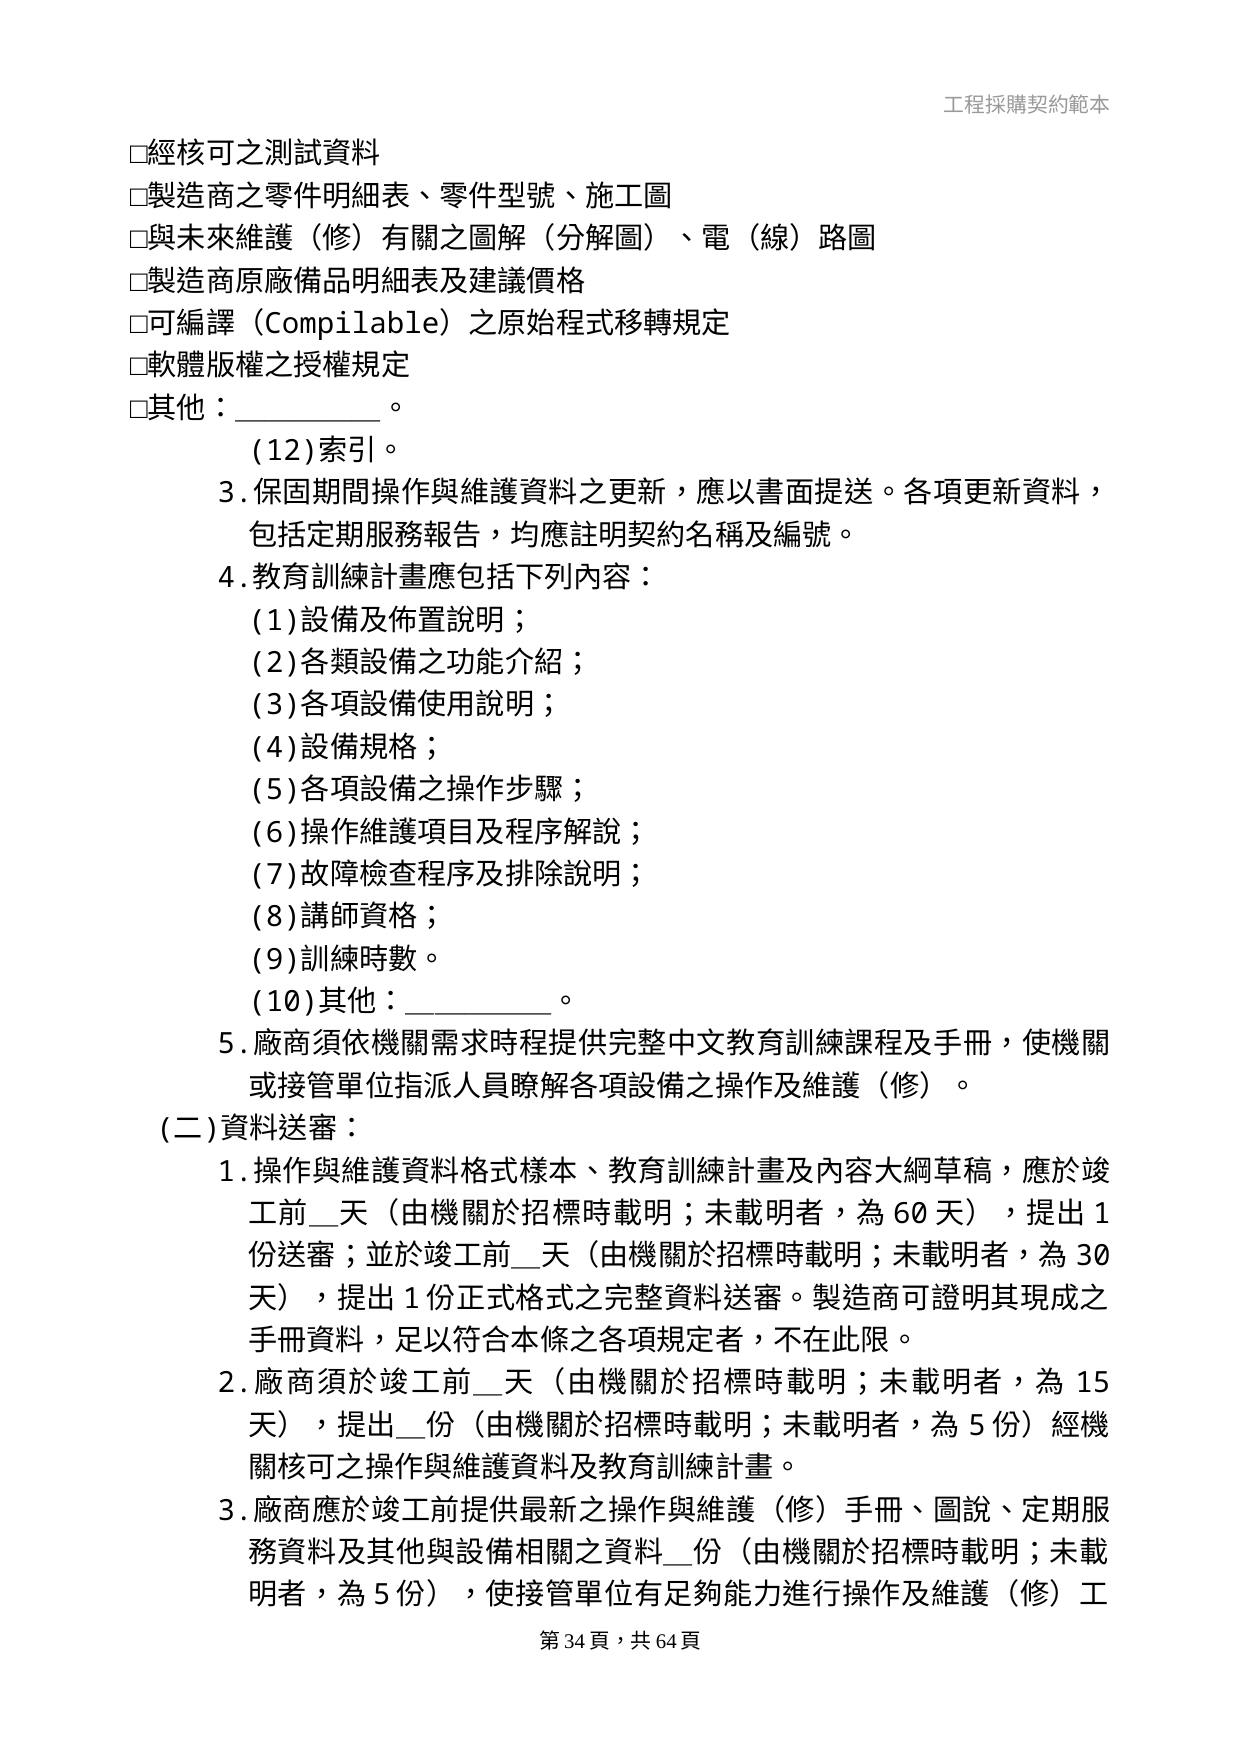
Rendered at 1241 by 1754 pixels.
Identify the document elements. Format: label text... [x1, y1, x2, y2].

text □經核可之測試資料 [130, 130, 1110, 172]
text □製造商之零件明細表、零件型號、施工圖 [130, 172, 1110, 215]
text (12)索引。 [248, 427, 1110, 469]
text 3.保固期間操作與維護資料之更新，應以書面提送。各項更新資料，包括定期服務報告，均應註明契約名稱及編號。 [217, 469, 1110, 554]
text (7)故障檢查程序及排除說明； [248, 851, 1110, 893]
text 4.教育訓練計畫應包括下列內容： [217, 554, 1110, 596]
text □與未來維護（修）有關之圖解（分解圖）、電（線）路圖 [130, 215, 1110, 257]
text (二)資料送審： [156, 1105, 1110, 1147]
text □軟體版權之授權規定 [130, 342, 1110, 384]
text (4)設備規格； [248, 723, 1110, 766]
text □其他：＿＿＿＿＿。 [130, 384, 1110, 427]
text 5.廠商須依機關需求時程提供完整中文教育訓練課程及手冊，使機關或接管單位指派人員瞭解各項設備之操作及維護（修）。 [217, 1020, 1110, 1105]
text 3.廠商應於竣工前提供最新之操作與維護（修）手冊、圖說、定期服務資料及其他與設備相關之資料＿份（由機關於招標時載明；未載明者，為5份），使接管單位有足夠能力進行操作及維護（修）工 [217, 1486, 1110, 1613]
text (1)設備及佈置說明； [248, 596, 1110, 638]
text (3)各項設備使用說明； [248, 681, 1110, 723]
text □製造商原廠備品明細表及建議價格 [130, 257, 1110, 299]
text (6)操作維護項目及程序解說； [248, 808, 1110, 851]
text □可編譯（Compilable）之原始程式移轉規定 [130, 299, 1110, 342]
text (5)各項設備之操作步驟； [248, 766, 1110, 808]
text 1.操作與維護資料格式樣本、教育訓練計畫及內容大綱草稿，應於竣工前＿天（由機關於招標時載明；未載明者，為60天），提出1份送審；並於竣工前＿天（由機關於招標時載明；未載明者，為30天），提出1份正式格式之完整資料送審。製造商可證明其現成之手冊資料，足以符合本條之各項規定者，不在此限。 [217, 1147, 1110, 1359]
text (8)講師資格； [248, 893, 1110, 935]
text 2.廠商須於竣工前＿天（由機關於招標時載明；未載明者，為15天），提出＿份（由機關於招標時載明；未載明者，為5份）經機關核可之操作與維護資料及教育訓練計畫。 [217, 1359, 1110, 1486]
text (2)各類設備之功能介紹； [248, 638, 1110, 681]
text (10)其他：＿＿＿＿＿。 [248, 978, 1110, 1020]
text (9)訓練時數。 [248, 935, 1110, 978]
